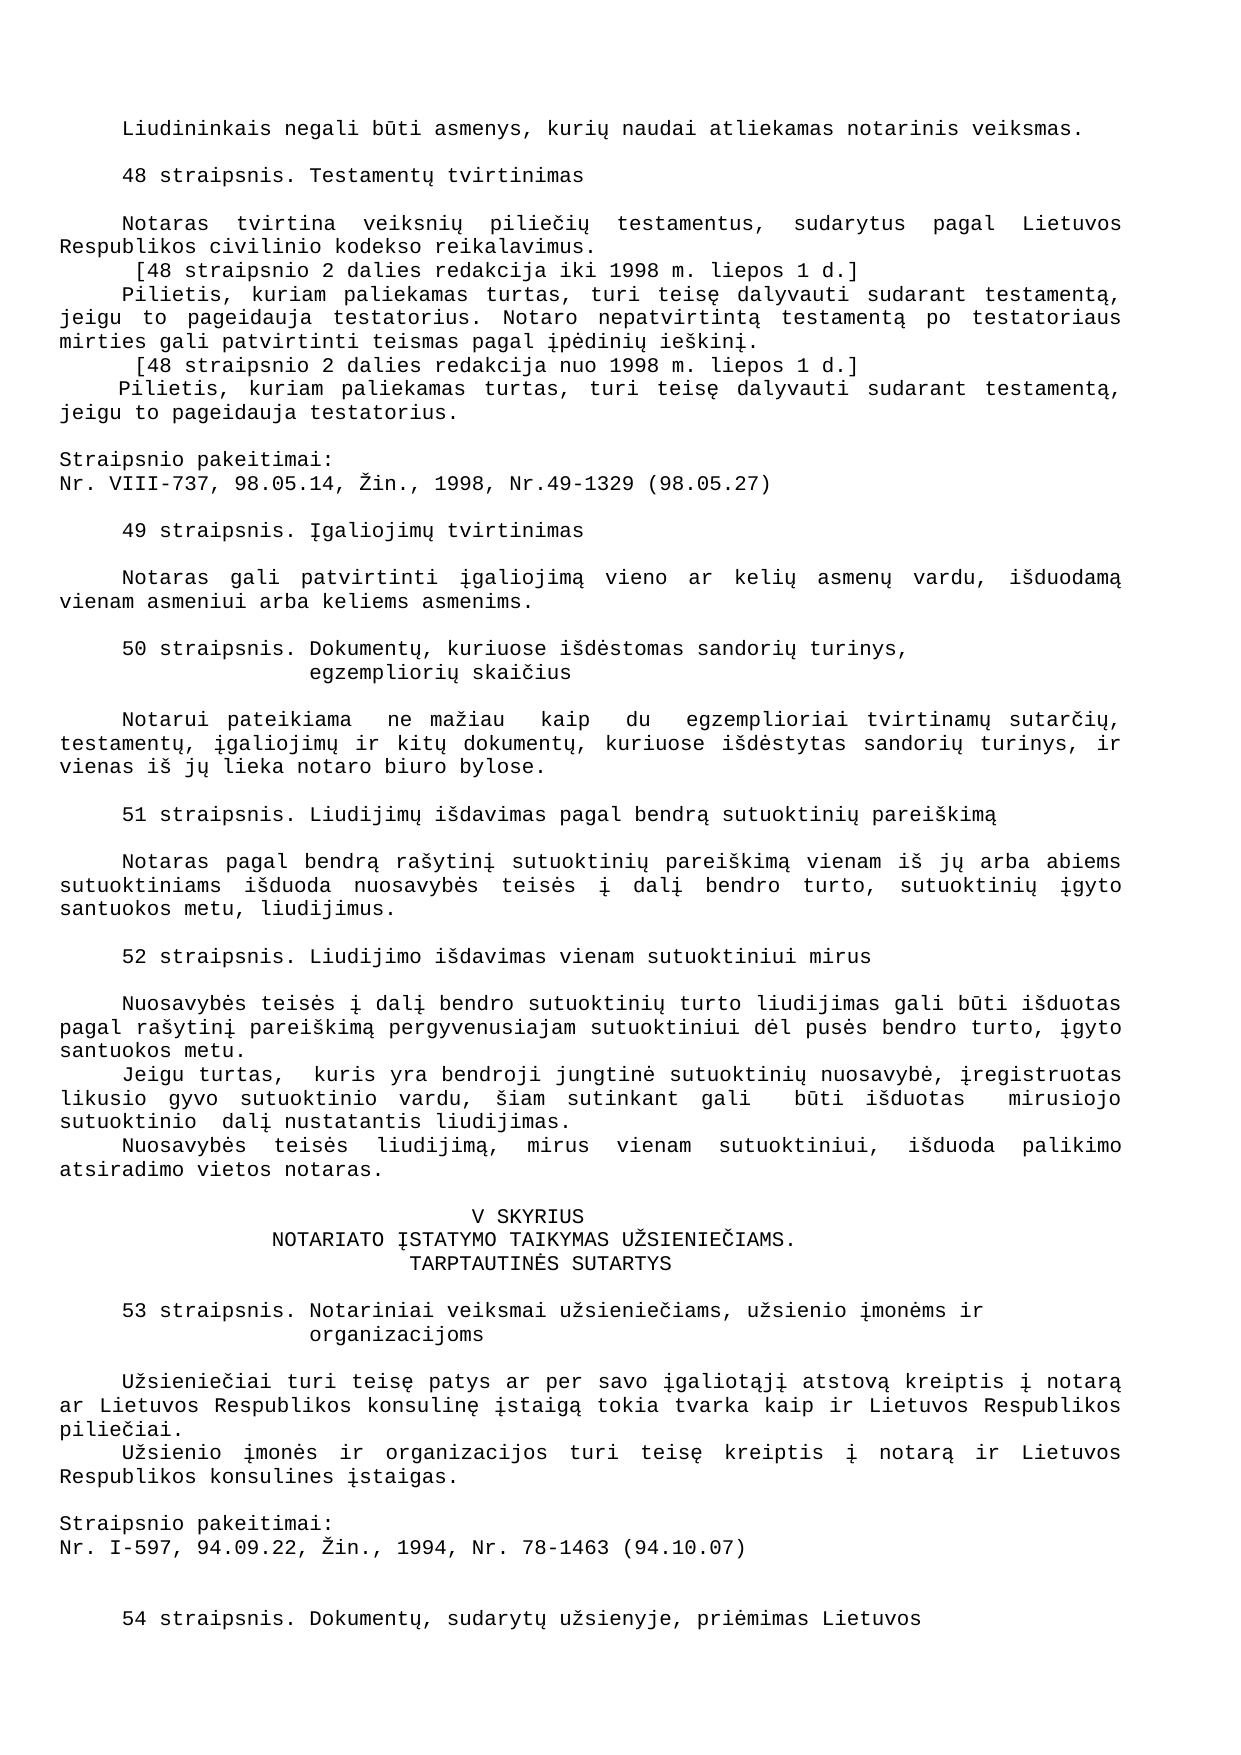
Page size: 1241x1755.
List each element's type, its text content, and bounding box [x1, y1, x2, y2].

text [48 straipsnio 2 dalies redakcija nuo 1998 m. liepos 1 d.] [134, 354, 1122, 378]
text 50 straipsnis. Dokumentų, kuriuose išdėstomas sandorių turinys, [59, 638, 1122, 662]
text Jeigu turtas, kuris yra bendroji jungtinė sutuoktinių nuosavybė, įregistruotas likusio gyvo sutuoktinio vardu, šiam sutinkant gali būti išduotas mirusiojo sutuoktinio dalį nustatantis liudijimas. [59, 1064, 1122, 1135]
text Užsienio įmonės ir organizacijos turi teisę kreiptis į notarą ir Lietuvos Respublikos konsulines įstaigas. [59, 1442, 1122, 1489]
text Nuosavybės teisės liudijimą, mirus vienam sutuoktiniui, išduoda palikimo atsiradimo vietos notaras. [59, 1135, 1122, 1182]
text Straipsnio pakeitimai: [59, 1513, 1122, 1537]
text Notaras gali patvirtinti įgaliojimą vieno ar kelių asmenų vardu, išduodamą vienam asmeniui arba keliems asmenims. [59, 567, 1122, 615]
text TARPTAUTINĖS SUTARTYS [59, 1253, 1122, 1277]
text Užsieniečiai turi teisę patys ar per savo įgaliotąjį atstovą kreiptis į notarą ar Lietuvos Respublikos konsulinę įstaigą tokia tvarka kaip ir Lietuvos Respublikos piliečiai. [59, 1371, 1122, 1442]
text Notaras pagal bendrą rašytinį sutuoktinių pareiškimą vienam iš jų arba abiems sutuoktiniams išduoda nuosavybės teisės į dalį bendro turto, sutuoktinių įgyto santuokos metu, liudijimus. [59, 851, 1122, 922]
text NOTARIATO ĮSTATYMO TAIKYMAS UŽSIENIEČIAMS. [59, 1229, 1122, 1253]
text 48 straipsnis. Testamentų tvirtinimas [59, 165, 1122, 189]
text 49 straipsnis. Įgaliojimų tvirtinimas [59, 520, 1122, 544]
text Nuosavybės teisės į dalį bendro sutuoktinių turto liudijimas gali būti išduotas pagal rašytinį pareiškimą pergyvenusiajam sutuoktiniui dėl pusės bendro turto, įgyto santuokos metu. [59, 993, 1122, 1064]
text Nr. I-597, 94.09.22, Žin., 1994, Nr. 78-1463 (94.10.07) [59, 1537, 1122, 1561]
text Pilietis, kuriam paliekamas turtas, turi teisę dalyvauti sudarant testamentą, jeigu to pageidauja testatorius. [59, 378, 1122, 426]
text Notaras tvirtina veiksnių piliečių testamentus, sudarytus pagal Lietuvos Respublikos civilinio kodekso reikalavimus. [59, 213, 1122, 260]
text 54 straipsnis. Dokumentų, sudarytų užsienyje, priėmimas Lietuvos [59, 1608, 1122, 1631]
text 52 straipsnis. Liudijimo išdavimas vienam sutuoktiniui mirus [59, 946, 1122, 969]
text Straipsnio pakeitimai: [59, 449, 1122, 473]
text 53 straipsnis. Notariniai veiksmai užsieniečiams, užsienio įmonėms ir [59, 1300, 1122, 1324]
text Nr. VIII-737, 98.05.14, Žin., 1998, Nr.49-1329 (98.05.27) [59, 473, 1122, 496]
text Liudininkais negali būti asmenys, kurių naudai atliekamas notarinis veiksmas. [59, 118, 1122, 142]
text Notarui pateikiama ne mažiau kaip du egzemplioriai tvirtinamų sutarčių, testamentų, įgaliojimų ir kitų dokumentų, kuriuose išdėstytas sandorių turinys, ir vienas iš jų lieka notaro biuro bylose. [59, 709, 1122, 780]
text Pilietis, kuriam paliekamas turtas, turi teisę dalyvauti sudarant testamentą, jeigu to pageidauja testatorius. Notaro nepatvirtintą testamentą po testatoriaus mirties gali patvirtinti teismas pagal įpėdinių ieškinį. [59, 284, 1122, 354]
text 51 straipsnis. Liudijimų išdavimas pagal bendrą sutuoktinių pareiškimą [59, 804, 1122, 827]
text organizacijoms [59, 1324, 1122, 1348]
text egzempliorių skaičius [59, 662, 1122, 686]
text V SKYRIUS [59, 1206, 1122, 1229]
text [48 straipsnio 2 dalies redakcija iki 1998 m. liepos 1 d.] [134, 260, 1122, 284]
